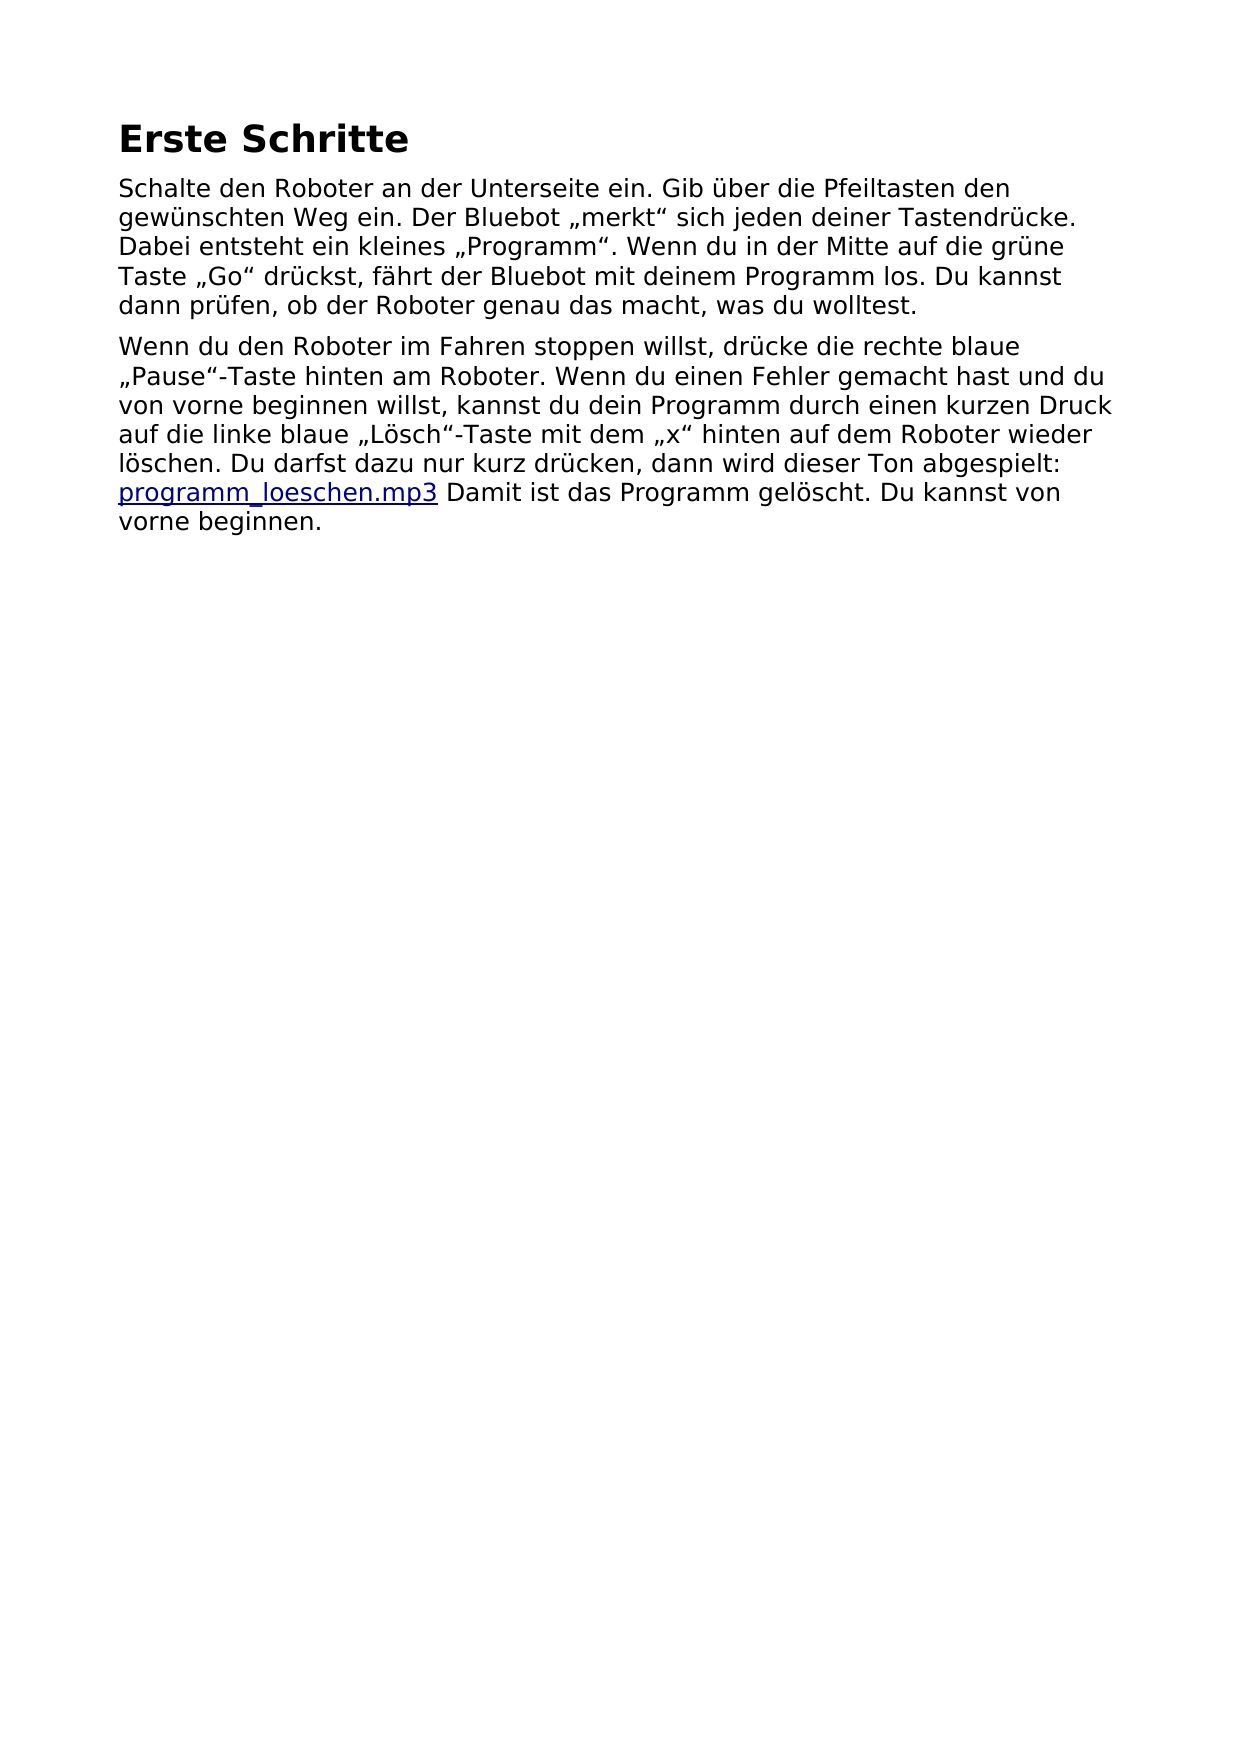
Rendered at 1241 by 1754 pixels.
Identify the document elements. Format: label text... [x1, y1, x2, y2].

text Schalte den Roboter an der Unterseite ein. Gib über die Pfeiltasten den gewünschten Weg ein. Der Bluebot „merkt“ sich jeden deiner Tastendrücke. Dabei entsteht ein kleines „Programm“. Wenn du in der Mitte auf die grüne Taste „Go“ drückst, fährt der Bluebot mit deinem Programm los. Du kannst dann prüfen, ob der Roboter genau das macht, was du wolltest. [118, 174, 1122, 320]
text Wenn du den Roboter im Fahren stoppen willst, drücke die rechte blaue „Pause“-Taste hinten am Roboter. Wenn du einen Fehler gemacht hast und du von vorne beginnen willst, kannst du dein Programm durch einen kurzen Druck auf die linke blaue „Lösch“-Taste mit dem „x“ hinten auf dem Roboter wieder löschen. Du darfst dazu nur kurz drücken, dann wird dieser Ton abgespielt: programm_loeschen.mp3 Damit ist das Programm gelöscht. Du kannst von vorne beginnen. [118, 333, 1122, 537]
subtitle Erste Schritte [118, 118, 1122, 162]
